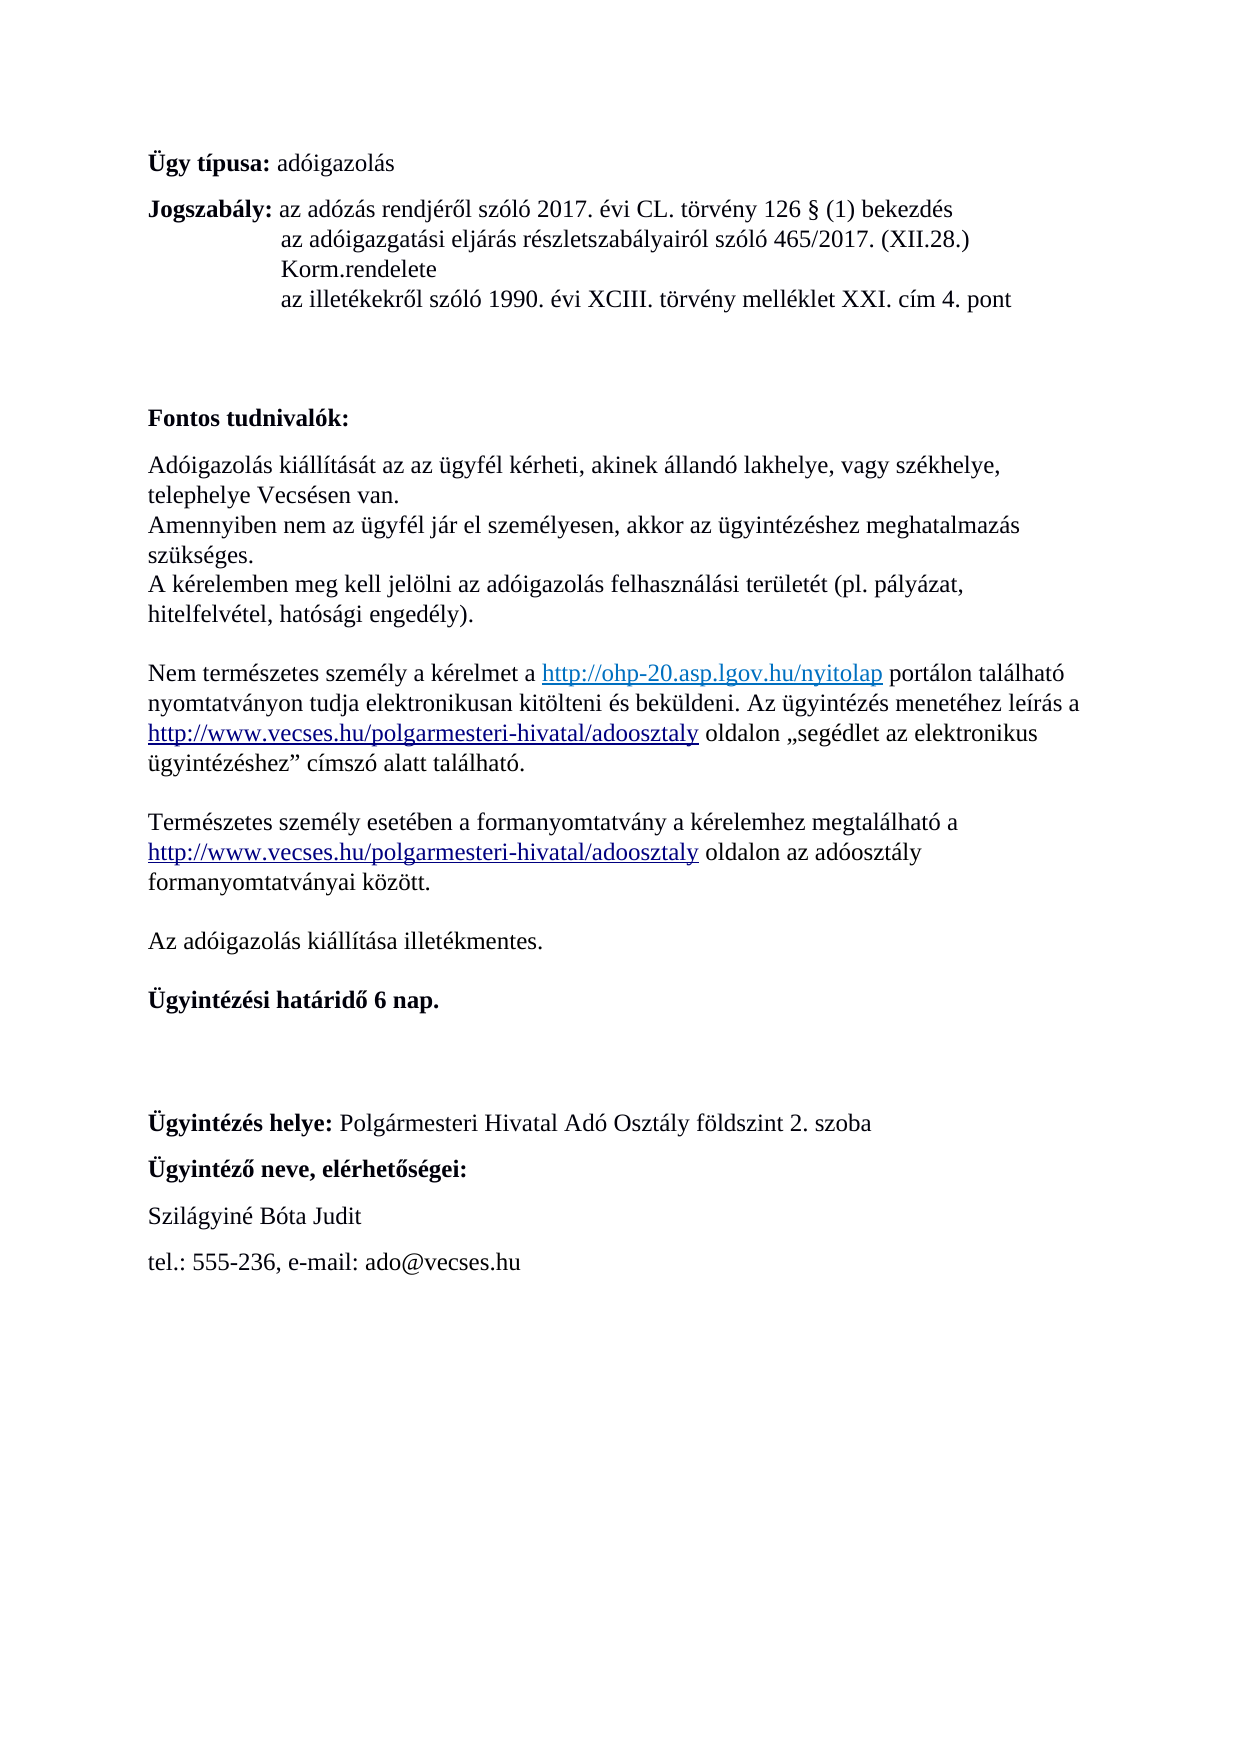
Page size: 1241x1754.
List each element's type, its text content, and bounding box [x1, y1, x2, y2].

text Szilágyiné Bóta Judit [148, 1201, 1093, 1230]
text Fontos tudnivalók: [148, 403, 1093, 432]
text Adóigazolás kiállítását az az ügyfél kérheti, akinek állandó lakhelye, vagy székhelye, telephelye Vecsésen van. [148, 450, 1093, 509]
text Nem természetes személy a kérelmet a http://ohp-20.asp.lgov.hu/nyitolap portálon található nyomtatványon tudja elektronikusan kitölteni és beküldeni. Az ügyintézés menetéhez leírás a http://www.vecses.hu/polgarmesteri-hivatal/adoosztaly oldalon „segédlet az elektronikus ügyintézéshez” címszó alatt található. [148, 658, 1093, 777]
text az illetékekről szóló 1990. évi XCIII. törvény melléklet XXI. cím 4. pont [148, 284, 1093, 313]
text Természetes személy esetében a formanyomtatvány a kérelemhez megtalálható a http://www.vecses.hu/polgarmesteri-hivatal/adoosztaly oldalon az adóosztály formanyomtatványai között. [148, 807, 1093, 896]
text Jogszabály: az adózás rendjéről szóló 2017. évi CL. törvény 126 § (1) bekezdés [148, 194, 1093, 223]
text Amennyiben nem az ügyfél jár el személyesen, akkor az ügyintézéshez meghatalmazás szükséges. [148, 510, 1093, 568]
text az adóigazgatási eljárás részletszabályairól szóló 465/2017. (XII.28.) Korm.rendelete [148, 224, 1093, 283]
text tel.: 555-236, e-mail: ado@vecses.hu [148, 1247, 1093, 1276]
text Ügyintézési határidő 6 nap. [148, 985, 1093, 1013]
text Az adóigazolás kiállítása illetékmentes. [148, 926, 1093, 954]
text A kérelemben meg kell jelölni az adóigazolás felhasználási területét (pl. pályázat, hitelfelvétel, hatósági engedély). [148, 569, 1093, 628]
text Ügyintéző neve, elérhetőségei: [148, 1154, 1093, 1183]
text Ügyintézés helye: Polgármesteri Hivatal Adó Osztály földszint 2. szoba [148, 1108, 1093, 1137]
text Ügy típusa: adóigazolás [148, 148, 1093, 176]
